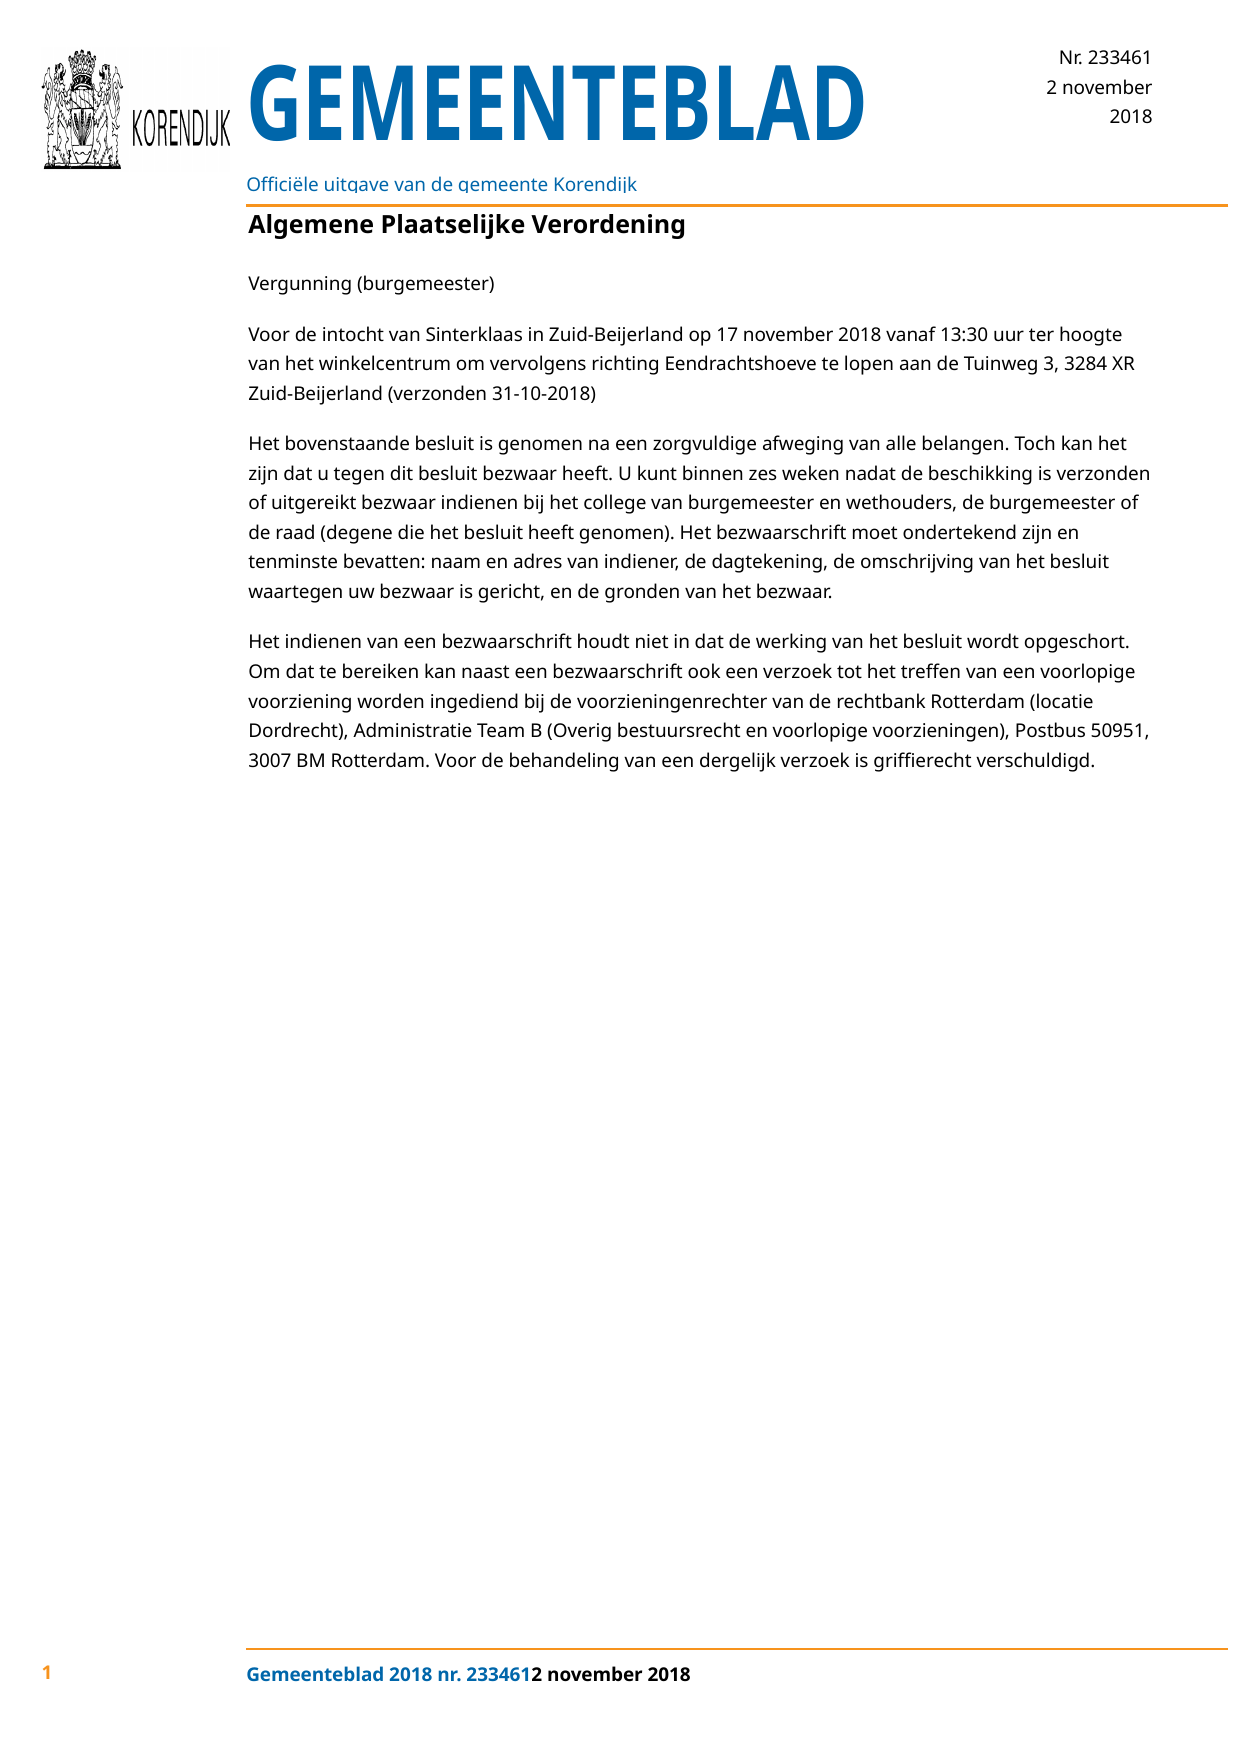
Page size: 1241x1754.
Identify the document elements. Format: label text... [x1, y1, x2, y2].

text Voor de intocht van Sinterklaas in Zuid-Beijerland op 17 november 2018 vanaf 13:30 uur ter hoogte van het winkelcentrum om vervolgens richting Eendrachtshoeve te lopen aan de Tuinweg 3, 3284 XR Zuid-Beijerland (verzonden 31-10-2018) [248, 321, 1152, 406]
picture [41, 47, 231, 172]
text Algemene Plaatselijke Verordening [248, 207, 1152, 241]
text Het indienen van een bezwaarschrift houdt niet in dat de werking van het besluit wordt opgeschort. Om dat te bereiken kan naast een bezwaarschrift ook een verzoek tot het treffen van een voorlopige voorziening worden ingediend bij de voorzieningenrechter van de rechtbank Rotterdam (locatie Dordrecht), Administratie Team B (Overig bestuursrecht en voorlopige voorzieningen), Postbus 50951, 3007 BM Rotterdam. Voor de behandeling van een dergelijk verzoek is griffierecht verschuldigd. [248, 629, 1152, 773]
text Het bovenstaande besluit is genomen na een zorgvuldige afweging van alle belangen. Toch kan het zijn dat u tegen dit besluit bezwaar heeft. U kunt binnen zes weken nadat de beschikking is verzonden of uitgereikt bezwaar indienen bij het college van burgemeester en wethouders, de burgemeester of de raad (degene die het besluit heeft genomen). Het bezwaarschrift moet ondertekend zijn en tenminste bevatten: naam en adres van indiener, de dagtekening, de omschrijving van het besluit waartegen uw bezwaar is gericht, en de gronden van het bezwaar. [248, 430, 1152, 604]
text Vergunning (burgemeester) [248, 270, 1152, 296]
